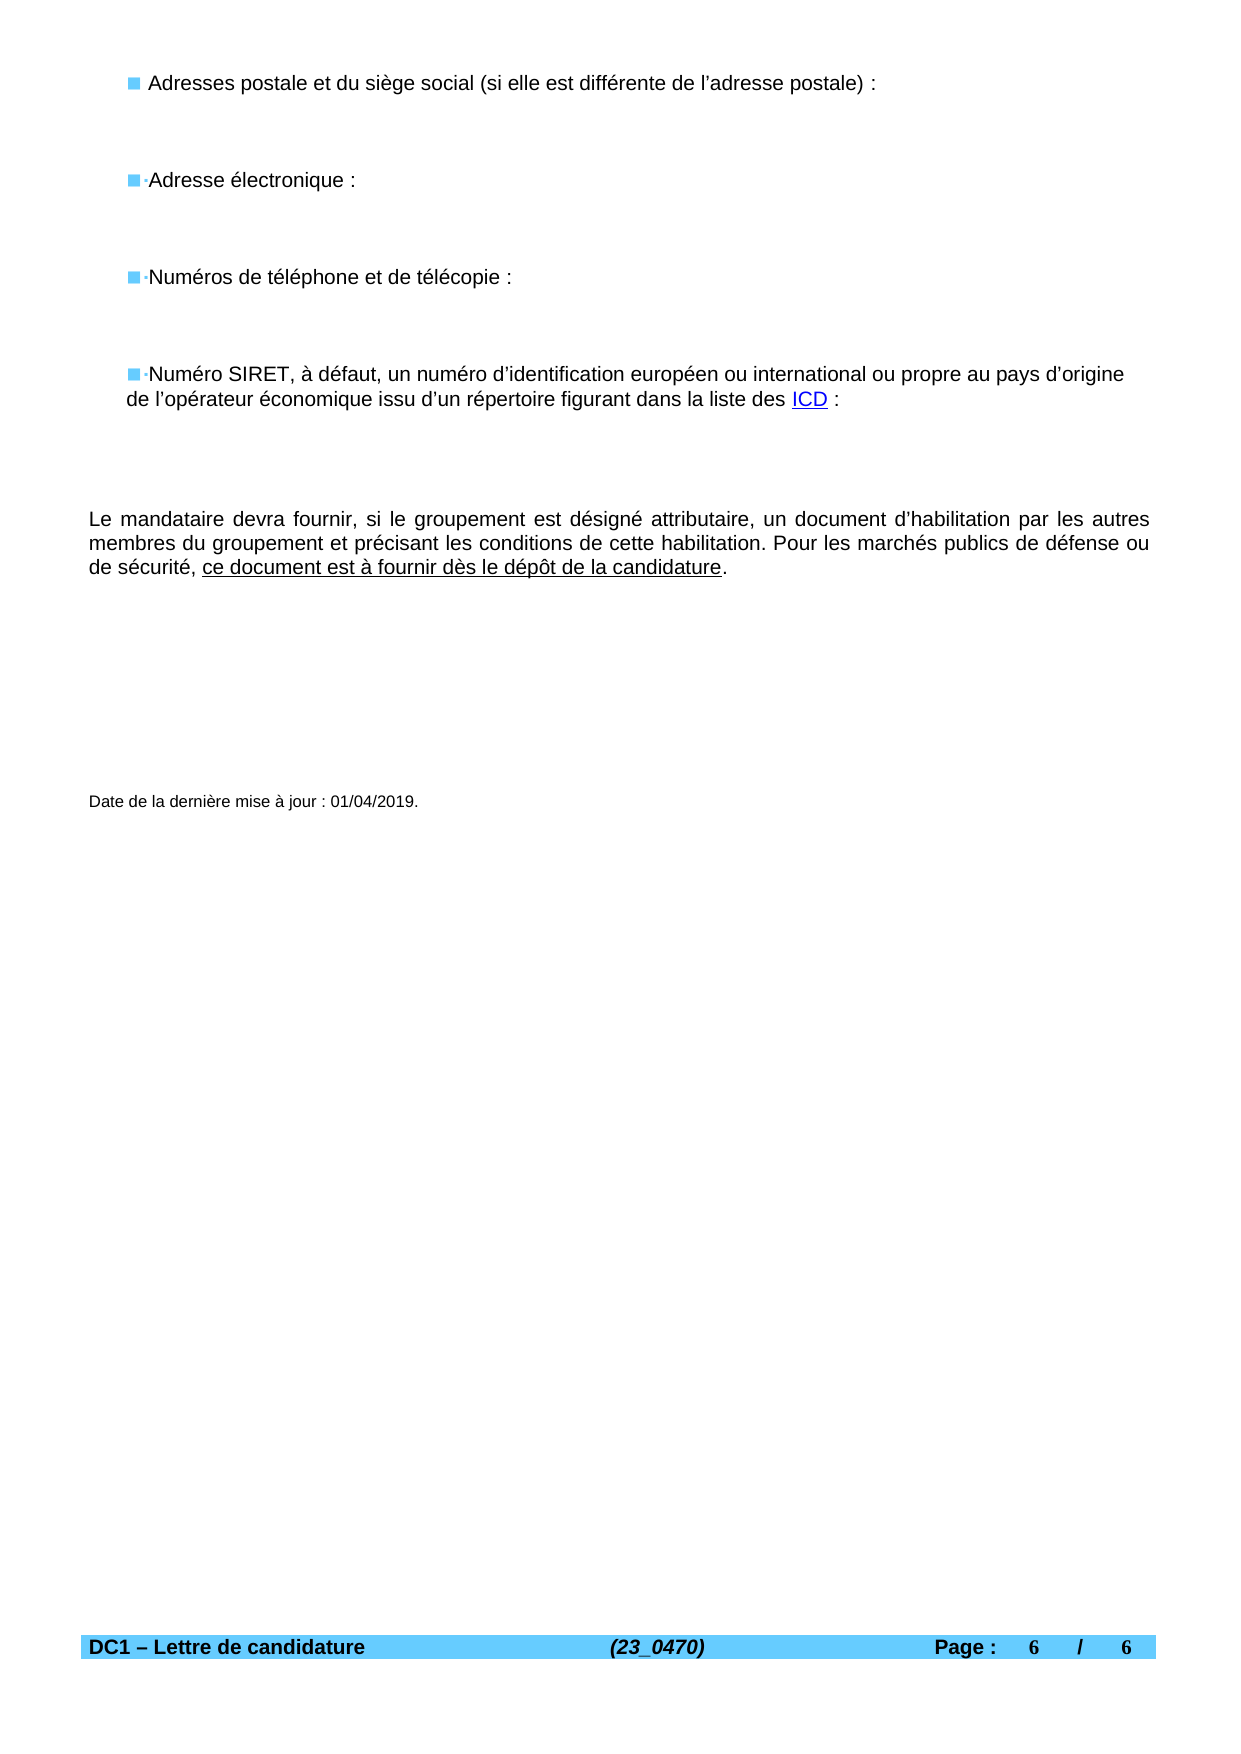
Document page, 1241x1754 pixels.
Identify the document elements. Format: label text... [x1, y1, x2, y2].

text Adresse électronique : [126, 168, 1152, 193]
text Le mandataire devra fournir, si le groupement est désigné attributaire, un document d’habilitation par les autres membres du groupement et précisant les conditions de cette habilitation. Pour les marchés publics de défense ou de sécurité, ce document est à fournir dès le dépôt de la candidature. [89, 507, 1152, 578]
text Numéro SIRET, à défaut, un numéro d’identification européen ou international ou propre au pays d’origine de l’opérateur économique issu d’un répertoire figurant dans la liste des ICD : [126, 362, 1152, 411]
text  Adresses postale et du siège social (si elle est différente de l’adresse postale) : [126, 71, 1152, 96]
text Numéros de téléphone et de télécopie : [126, 265, 1152, 290]
text Date de la dernière mise à jour : 01/04/2019. [89, 792, 1152, 811]
